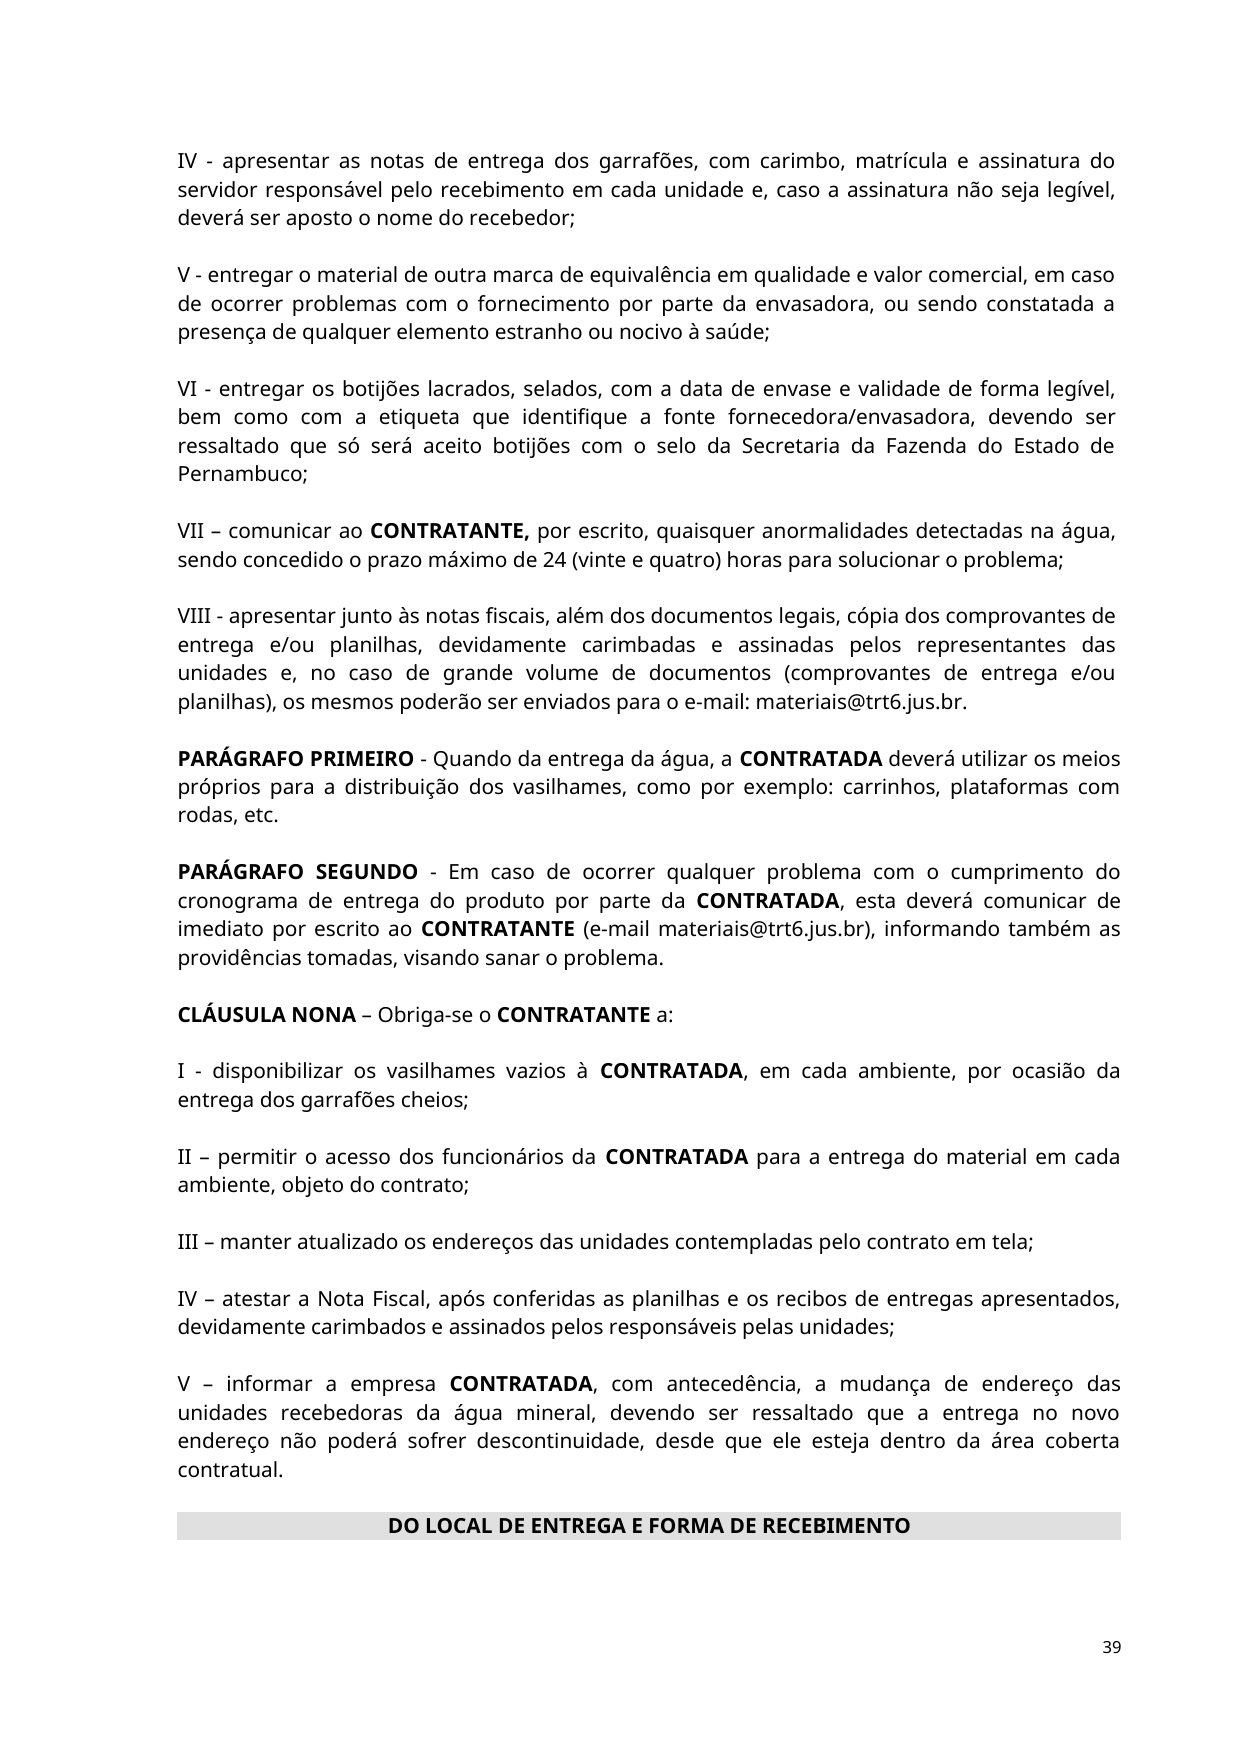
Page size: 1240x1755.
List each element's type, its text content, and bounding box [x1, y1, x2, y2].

text VI - entregar os botijões lacrados, selados, com a data de envase e validade de forma legível, bem como com a etiqueta que identifique a fonte fornecedora/envasadora, devendo ser ressaltado que só será aceito botijões com o selo da Secretaria da Fazenda do Estado de Pernambuco; [177, 374, 1117, 488]
text II – permitir o acesso dos funcionários da CONTRATADA para a entrega do material em cada ambiente, objeto do contrato; [177, 1142, 1121, 1199]
text PARÁGRAFO SEGUNDO - Em caso de ocorrer qualquer problema com o cumprimento do cronograma de entrega do produto por parte da CONTRATADA, esta deverá comunicar de imediato por escrito ao CONTRATANTE (e-mail materiais@trt6.jus.br), informando também as providências tomadas, visando sanar o problema. [177, 857, 1121, 971]
subtitle DO LOCAL DE ENTREGA E FORMA DE RECEBIMENTO [177, 1512, 1121, 1540]
text V – informar a empresa CONTRATADA, com antecedência, a mudança de endereço das unidades recebedoras da água mineral, devendo ser ressaltado que a entrega no novo endereço não poderá sofrer descontinuidade, desde que ele esteja dentro da área coberta contratual. [177, 1369, 1121, 1483]
text VII – comunicar ao CONTRATANTE, por escrito, quaisquer anormalidades detectadas na água, sendo concedido o prazo máximo de 24 (vinte e quatro) horas para solucionar o problema; [177, 516, 1117, 573]
text IV – atestar a Nota Fiscal, após conferidas as planilhas e os recibos de entregas apresentados, devidamente carimbados e assinados pelos responsáveis pelas unidades; [177, 1284, 1121, 1341]
text CLÁUSULA NONA – Obriga-se o CONTRATANTE a: [177, 1000, 1121, 1028]
text V - entregar o material de outra marca de equivalência em qualidade e valor comercial, em caso de ocorrer problemas com o fornecimento por parte da envasadora, ou sendo constatada a presença de qualquer elemento estranho ou nocivo à saúde; [177, 260, 1117, 346]
text VIII - apresentar junto às notas fiscais, além dos documentos legais, cópia dos comprovantes de entrega e/ou planilhas, devidamente carimbadas e assinadas pelos representantes das unidades e, no caso de grande volume de documentos (comprovantes de entrega e/ou planilhas), os mesmos poderão ser enviados para o e-mail: materiais@trt6.jus.br. [177, 602, 1117, 715]
text III – manter atualizado os endereços das unidades contempladas pelo contrato em tela; [177, 1227, 1121, 1256]
text I - disponibilizar os vasilhames vazios à CONTRATADA, em cada ambiente, por ocasião da entrega dos garrafões cheios; [177, 1057, 1121, 1113]
text IV - apresentar as notas de entrega dos garrafões, com carimbo, matrícula e assinatura do servidor responsável pelo recebimento em cada unidade e, caso a assinatura não seja legível, deverá ser aposto o nome do recebedor; [177, 147, 1117, 232]
text PARÁGRAFO PRIMEIRO - Quando da entrega da água, a CONTRATADA deverá utilizar os meios próprios para a distribuição dos vasilhames, como por exemplo: carrinhos, plataformas com rodas, etc. [177, 744, 1121, 829]
